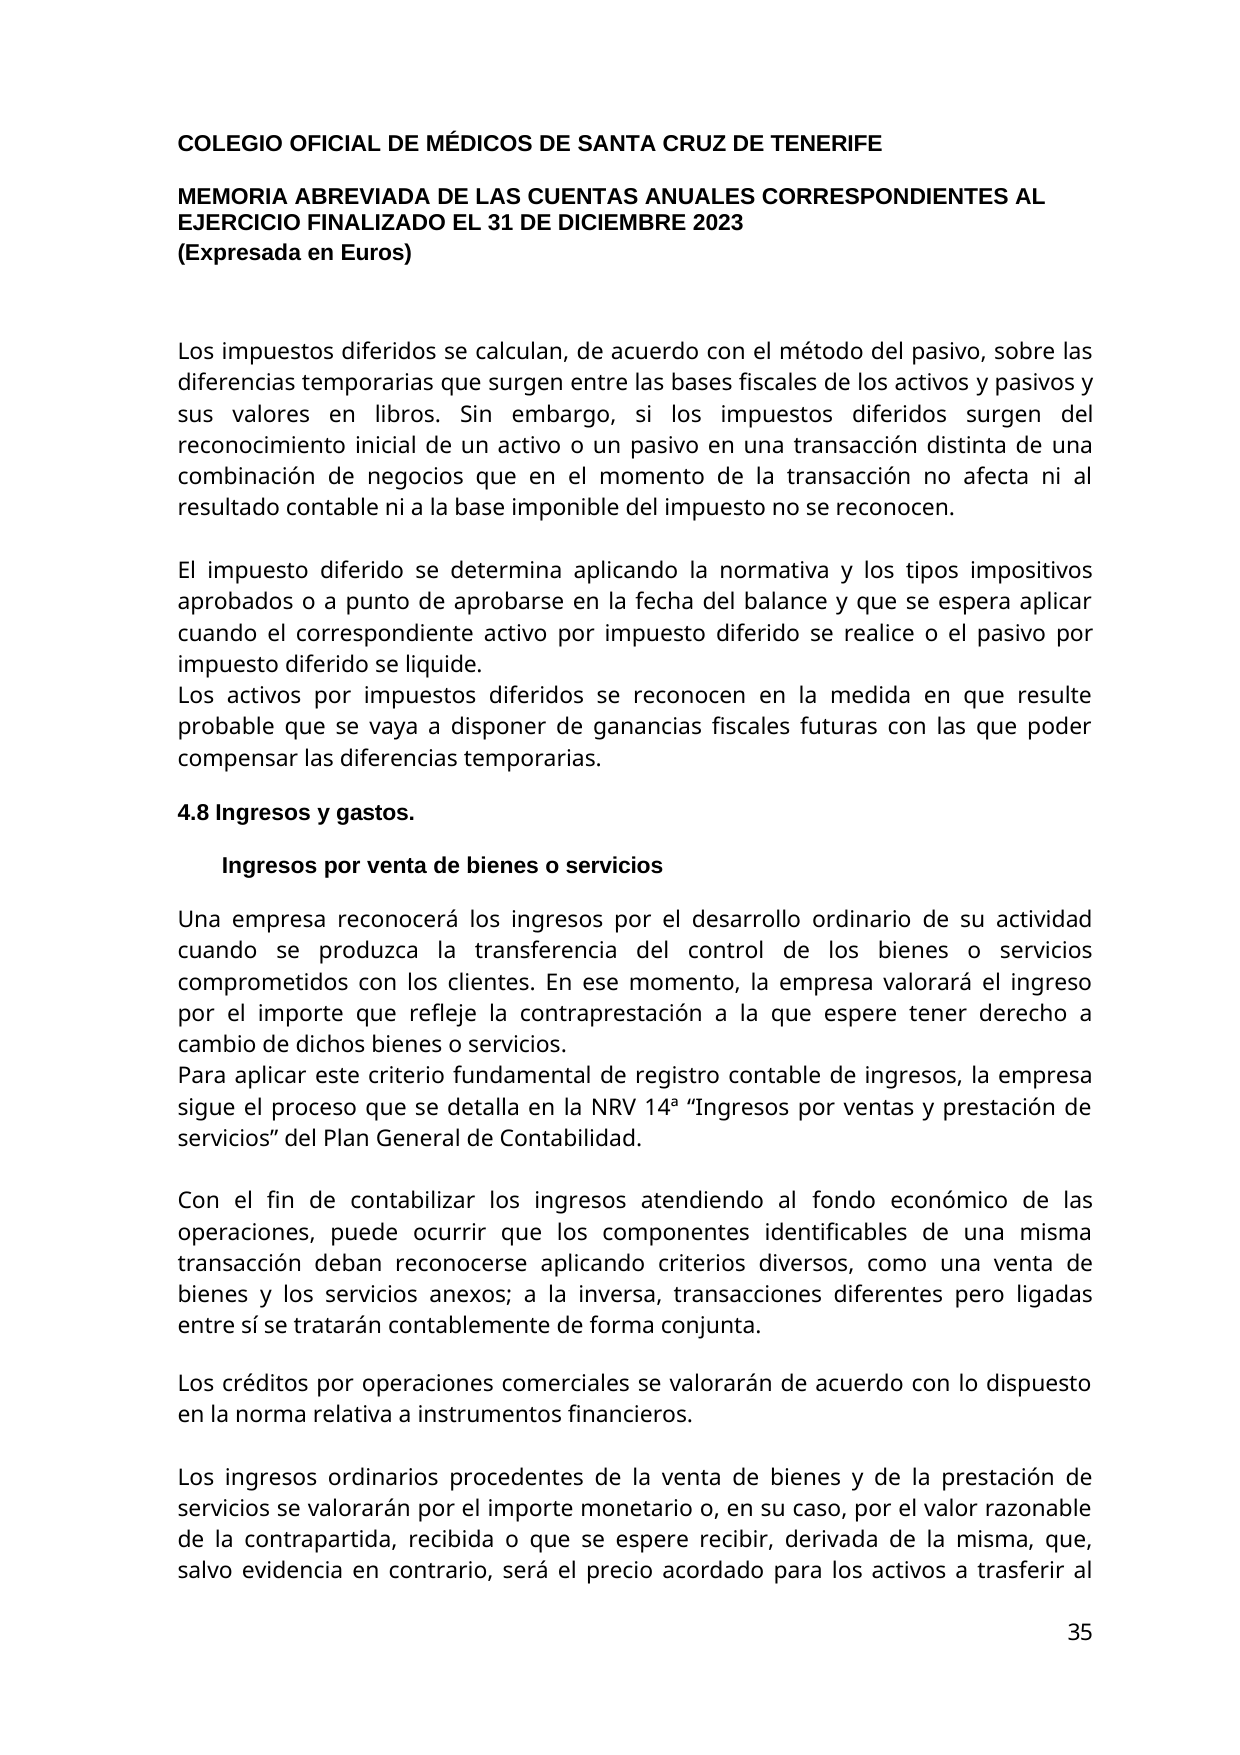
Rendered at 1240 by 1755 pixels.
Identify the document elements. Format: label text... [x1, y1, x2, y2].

text Los impuestos diferidos se calculan, de acuerdo con el método del pasivo, sobre las diferencias temporarias que surgen entre las bases fiscales de los activos y pasivos y sus valores en libros. Sin embargo, si los impuestos diferidos surgen del reconocimiento inicial de un activo o un pasivo en una transacción distinta de una combinación de negocios que en el momento de la transacción no afecta ni al resultado contable ni a la base imponible del impuesto no se reconocen. [177, 335, 1093, 523]
text Los activos por impuestos diferidos se reconocen en la medida en que resulte probable que se vaya a disponer de ganancias fiscales futuras con las que poder compensar las diferencias temporarias. [177, 679, 1093, 773]
text Ingresos por venta de bienes o servicios [222, 852, 1136, 878]
text Los ingresos ordinarios procedentes de la venta de bienes y de la prestación de servicios se valorarán por el importe monetario o, en su caso, por el valor razonable de la contrapartida, recibida o que se espere recibir, derivada de la misma, que, salvo evidencia en contrario, será el precio acordado para los activos a trasferir al [177, 1461, 1093, 1586]
list Ingresos y gastos. [177, 799, 1136, 825]
text Los créditos por operaciones comerciales se valorarán de acuerdo con lo dispuesto en la norma relativa a instrumentos financieros. [177, 1367, 1093, 1429]
text El impuesto diferido se determina aplicando la normativa y los tipos impositivos aprobados o a punto de aprobarse en la fecha del balance y que se espera aplicar cuando el correspondiente activo por impuesto diferido se realice o el pasivo por impuesto diferido se liquide. [177, 554, 1093, 679]
text Con el fin de contabilizar los ingresos atendiendo al fondo económico de las operaciones, puede ocurrir que los componentes identificables de una misma transacción deban reconocerse aplicando criterios diversos, como una venta de bienes y los servicios anexos; a la inversa, transacciones diferentes pero ligadas entre sí se tratarán contablemente de forma conjunta. [177, 1184, 1093, 1341]
text Para aplicar este criterio fundamental de registro contable de ingresos, la empresa sigue el proceso que se detalla en la NRV 14ª “Ingresos por ventas y prestación de servicios” del Plan General de Contabilidad. [177, 1059, 1093, 1153]
text Una empresa reconocerá los ingresos por el desarrollo ordinario de su actividad cuando se produzca la transferencia del control de los bienes o servicios comprometidos con los clientes. En ese momento, la empresa valorará el ingreso por el importe que refleje la contraprestación a la que espere tener derecho a cambio de dichos bienes o servicios. [177, 903, 1093, 1059]
